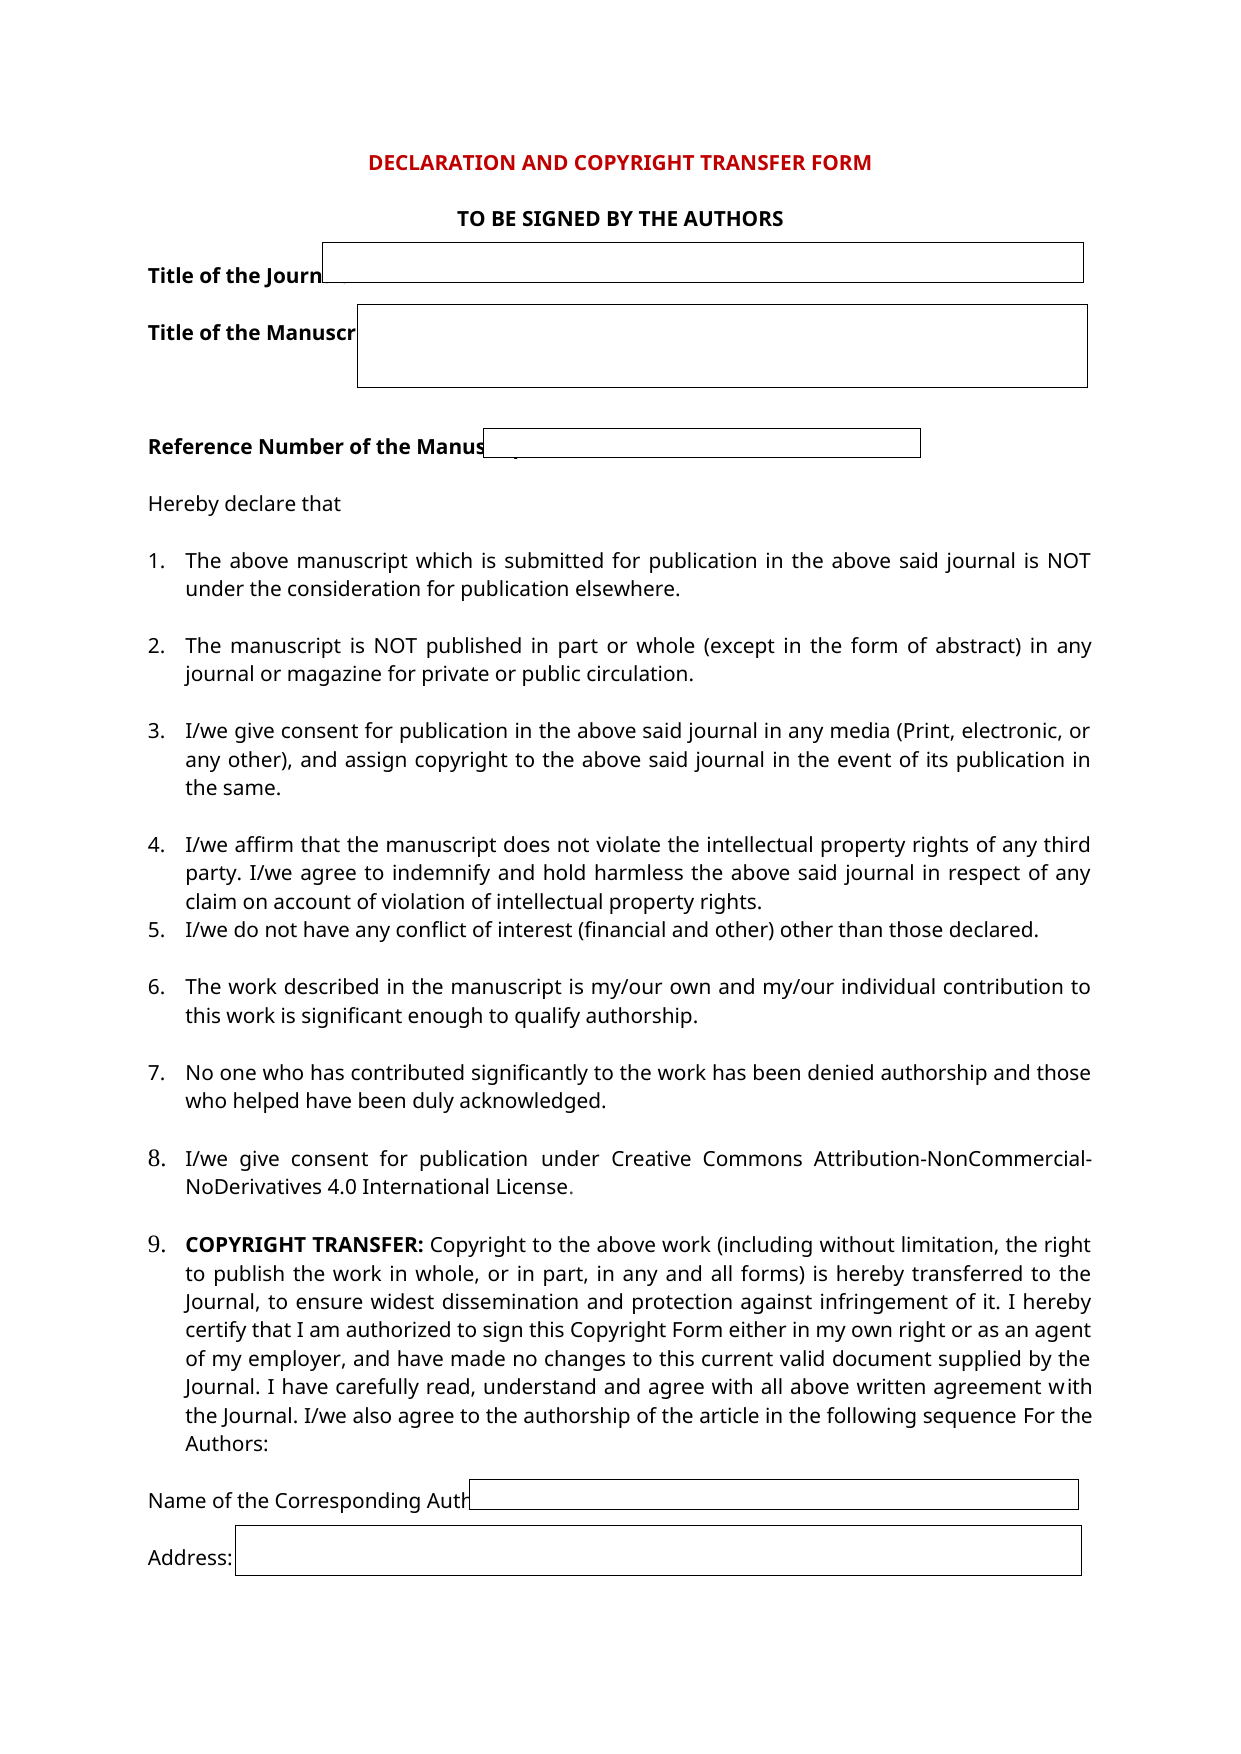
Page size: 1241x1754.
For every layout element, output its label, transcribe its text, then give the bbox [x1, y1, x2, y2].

list No one who has contributed significantly to the work has been denied authorship and those who helped have been duly acknowledged. [148, 1058, 1093, 1114]
text TO BE SIGNED BY THE AUTHORS [148, 204, 1093, 233]
text DECLARATION and Copyright Transfer FORM [148, 148, 1093, 176]
text [1082, 1543, 1093, 1572]
text Reference Number of the Manuscript: [148, 432, 1093, 460]
list The above manuscript which is submitted for publication in the above said journal is NOT under the consideration for publication elsewhere. [148, 546, 1093, 603]
text Title of the Journal: [148, 261, 1093, 290]
list COPYRIGHT TRANSFER: Copyright to the above work (including without limitation, the right to publish the work in whole, or in part, in any and all forms) is hereby transferred to the Journal, to ensure widest dissemination and protection against infringement of it. I hereby certify that I am authorized to sign this Copyright Form either in my own right or as an agent of my employer, and have made no changes to this current valid document supplied by the Journal. I have carefully read, understand and agree with all above written agreement with the Journal. I/we also agree to the authorship of the article in the following sequence For the Authors: [148, 1229, 1093, 1458]
list The manuscript is NOT published in part or whole (except in the form of abstract) in any journal or magazine for private or public circulation. [148, 631, 1093, 688]
text Name of the Corresponding Author: [148, 1486, 1093, 1515]
list I/we do not have any conflict of interest (financial and other) other than those declared. [148, 915, 1093, 944]
text Title of the Manuscript: [148, 318, 357, 347]
text Address: [148, 1543, 235, 1572]
list I/we affirm that the manuscript does not violate the intellectual property rights of any third party. I/we agree to indemnify and hold harmless the above said journal in respect of any claim on account of violation of intellectual property rights. [148, 830, 1093, 915]
list I/we give consent for publication in the above said journal in any media (Print, electronic, or any other), and assign copyright to the above said journal in the event of its publication in the same. [148, 716, 1093, 802]
list The work described in the manuscript is my/our own and my/our individual contribution to this work is significant enough to qualify authorship. [148, 972, 1093, 1029]
list I/we give consent for publication under Creative Commons Attribution-NonCommercial-NoDerivatives 4.0 International License. [148, 1143, 1093, 1201]
text Hereby declare that [148, 489, 1093, 517]
